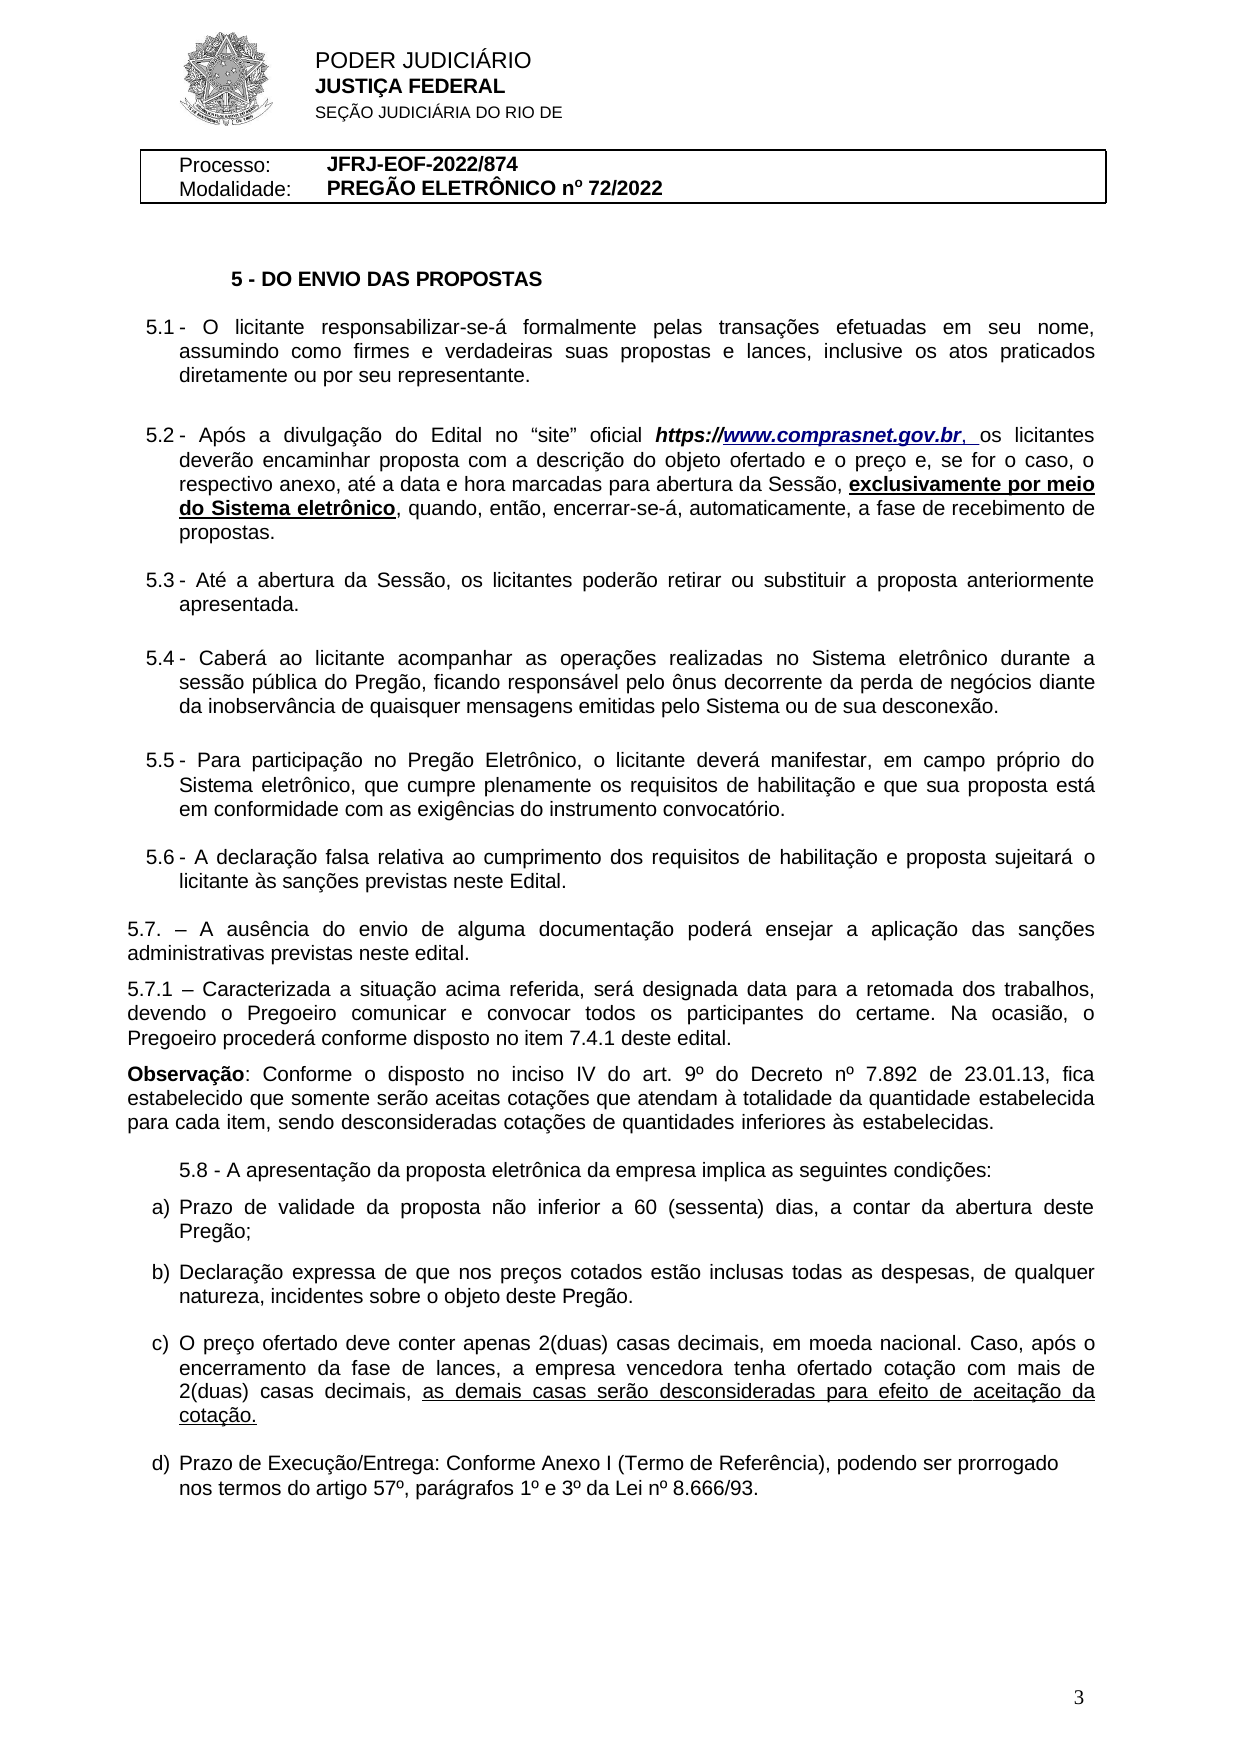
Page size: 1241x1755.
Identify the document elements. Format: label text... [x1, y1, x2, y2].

list - Após a divulgação do Edital no “site” oficial https://www.comprasnet.gov.br, os licitantes deverão encaminhar proposta com a descrição do objeto ofertado e o preço e, se for o caso, o respectivo anexo, até a data e hora marcadas para abertura da Sessão, exclusivamente por meio do Sistema eletrônico, quando, então, encerrar-se-á, automaticamente, a fase de recebimento de propostas. [146, 423, 1095, 544]
list Prazo de validade da proposta não inferior a 60 (sessenta) dias, a contar da abertura deste Pregão; [152, 1195, 1095, 1243]
list - A declaração falsa relativa ao cumprimento dos requisitos de habilitação e proposta sujeitará o licitante às sanções previstas neste Edital. [146, 845, 1095, 893]
text 5.8 - A apresentação da proposta eletrônica da empresa implica as seguintes condições: [179, 1158, 1120, 1182]
list Declaração expressa de que nos preços cotados estão inclusas todas as despesas, de qualquer natureza, incidentes sobre o objeto deste Pregão. [152, 1259, 1095, 1308]
list O preço ofertado deve conter apenas 2(duas) casas decimais, em moeda nacional. Caso, após o encerramento da fase de lances, a empresa vencedora tenha ofertado cotação com mais de 2(duas) casas decimais, as demais casas serão desconsideradas para efeito de aceitação da cotação. [152, 1332, 1095, 1427]
text 5.7. – A ausência do envio de alguma documentação poderá ensejar a aplicação das sanções administrativas previstas neste edital. [127, 917, 1095, 965]
list - Para participação no Pregão Eletrônico, o licitante deverá manifestar, em campo próprio do Sistema eletrônico, que cumpre plenamente os requisitos de habilitação e que sua proposta está em conformidade com as exigências do instrumento convocatório. [146, 748, 1095, 821]
text Observação: Conforme o disposto no inciso IV do art. 9º do Decreto nº 7.892 de 23.01.13, fica estabelecido que somente serão aceitas cotações que atendam à totalidade da quantidade estabelecida para cada item, sendo desconsideradas cotações de quantidades inferiores às estabelecidas. [127, 1062, 1095, 1134]
text 5.7.1 – Caracterizada a situação acima referida, será designada data para a retomada dos trabalhos, devendo o Pregoeiro comunicar e convocar todos os participantes do certame. Na ocasião, o Pregoeiro procederá conforme disposto no item 7.4.1 deste edital. [127, 977, 1095, 1049]
list - Até a abertura da Sessão, os licitantes poderão retirar ou substituir a proposta anteriormente apresentada. [146, 568, 1095, 616]
list - O licitante responsabilizar-se-á formalmente pelas transações efetuadas em seu nome, assumindo como firmes e verdadeiras suas propostas e lances, inclusive os atos praticados diretamente ou por seu representante. [146, 315, 1095, 387]
list Prazo de Execução/Entrega: Conforme Anexo I (Termo de Referência), podendo ser prorrogado nos termos do artigo 57º, parágrafos 1º e 3º da Lei nº 8.666/93. [152, 1451, 1095, 1499]
list - DO ENVIO DAS PROPOSTAS [231, 267, 1120, 291]
list - Caberá ao licitante acompanhar as operações realizadas no Sistema eletrônico durante a sessão pública do Pregão, ficando responsável pelo ônus decorrente da perda de negócios diante da inobservância de quaisquer mensagens emitidas pelo Sistema ou de sua desconexão. [146, 646, 1095, 718]
